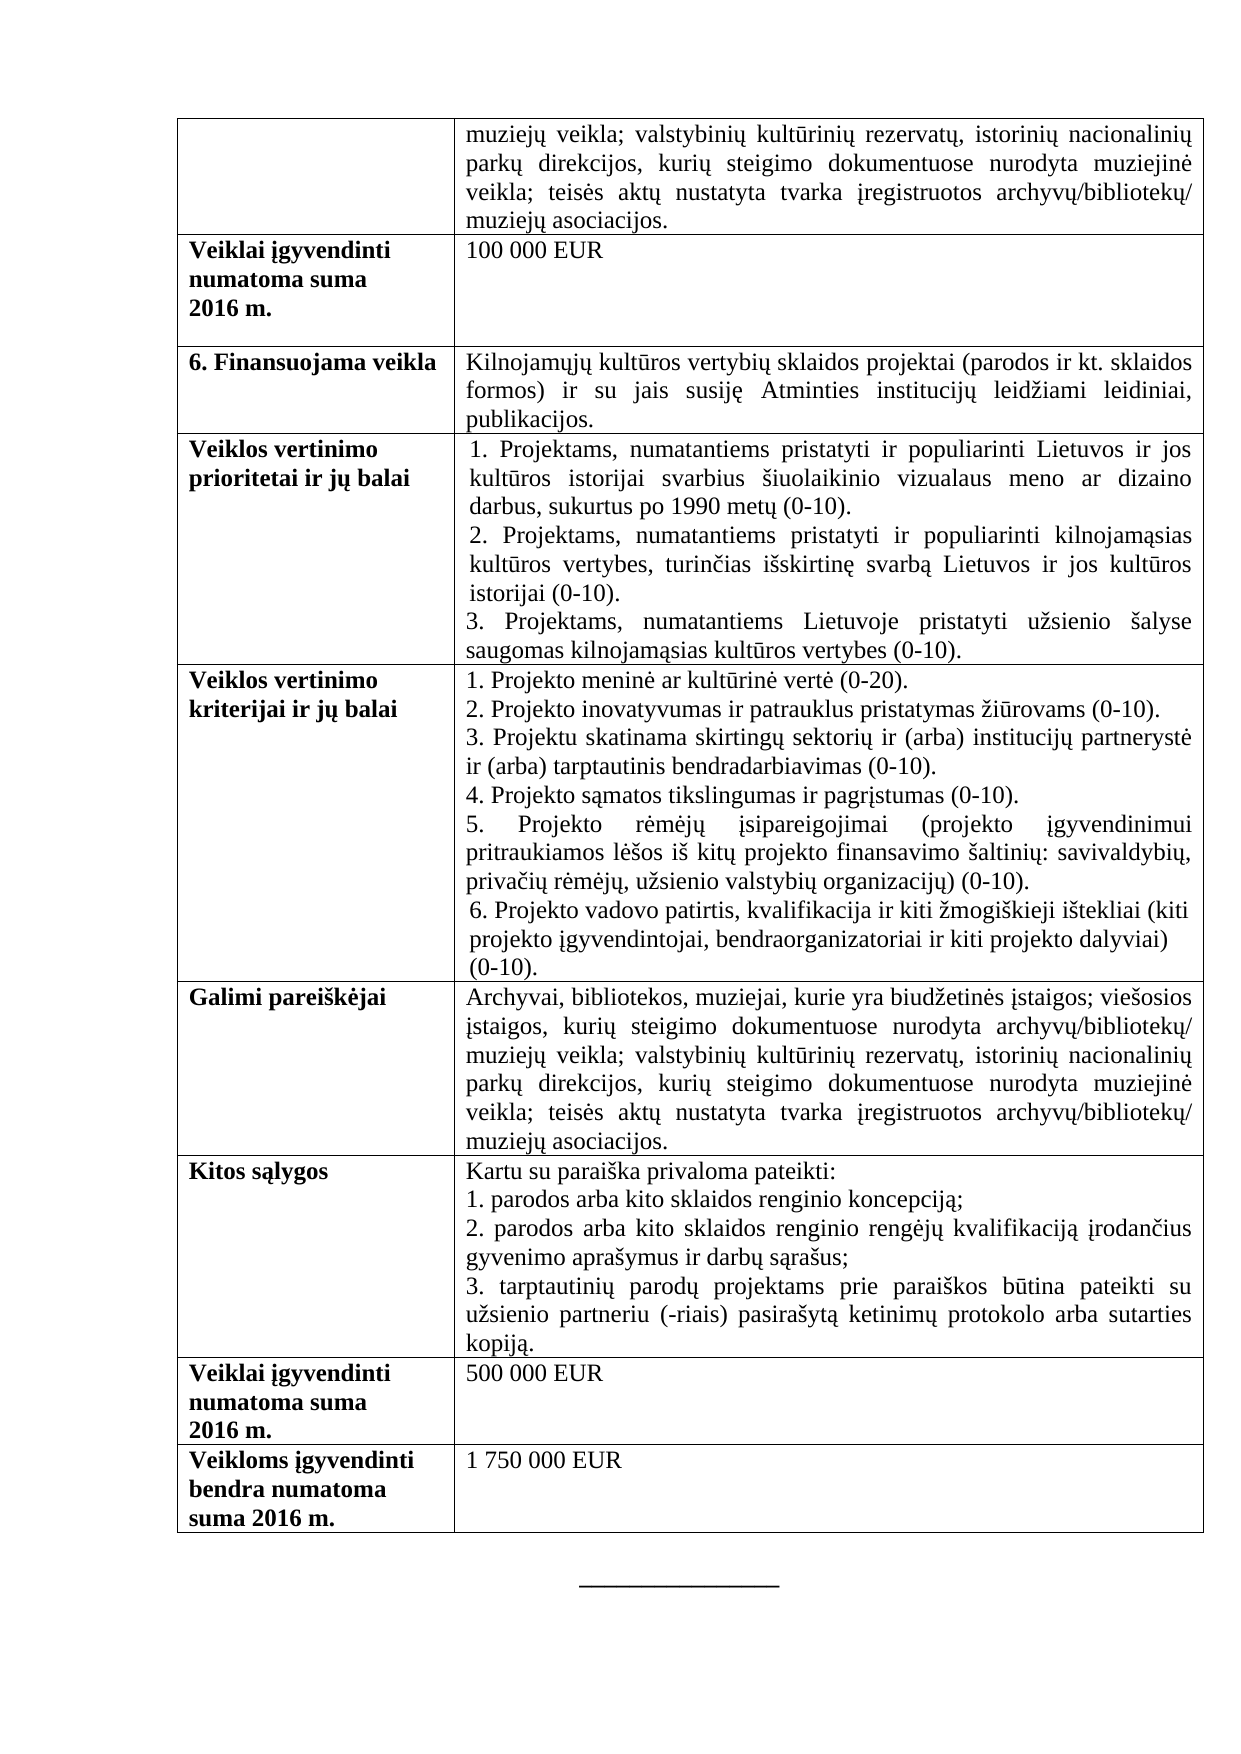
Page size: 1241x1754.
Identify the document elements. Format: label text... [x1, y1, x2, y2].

table_cell Veikloms įgyvendinti bendra numatoma suma 2016 m. [178, 1445, 454, 1532]
table_cell Veiklai įgyvendinti numatoma suma 2016 m. [178, 1358, 454, 1444]
table_cell Galimi pareiškėjai [178, 982, 454, 1155]
table_cell Archyvai, bibliotekos, muziejai, kurie yra biudžetinės įstaigos; viešosios įstaigos, kurių steigimo dokumentuose nurodyta archyvų/bibliotekų/ muziejų veikla; valstybinių kultūrinių rezervatų, istorinių nacionalinių parkų direkcijos, kurių steigimo dokumentuose nurodyta muziejinė veikla; teisės aktų nustatyta tvarka įregistruotos archyvų/bibliotekų/ muziejų asociacijos. [455, 982, 1203, 1155]
table_cell Veiklos vertinimo prioritetai ir jų balai [178, 434, 454, 664]
text ________________ [177, 1561, 1181, 1590]
table_cell 6. Finansuojama veikla [178, 347, 454, 433]
table_cell 100 000 EUR [455, 235, 1203, 346]
table_cell 500 000 EUR [455, 1358, 1203, 1444]
table_cell [178, 119, 454, 234]
table_cell Kilnojamųjų kultūros vertybių sklaidos projektai (parodos ir kt. sklaidos formos) ir su jais susiję Atminties institucijų leidžiami leidiniai, publikacijos. [455, 347, 1203, 433]
table_cell Veiklai įgyvendinti numatoma suma 2016 m. [178, 235, 454, 346]
table_cell muziejų veikla; valstybinių kultūrinių rezervatų, istorinių nacionalinių parkų direkcijos, kurių steigimo dokumentuose nurodyta muziejinė veikla; teisės aktų nustatyta tvarka įregistruotos archyvų/bibliotekų/ muziejų asociacijos. [455, 119, 1203, 234]
table_cell Kitos sąlygos [178, 1156, 454, 1357]
table_cell 1. Projektams, numatantiems pristatyti ir populiarinti Lietuvos ir jos kultūros istorijai svarbius šiuolaikinio vizualaus meno ar dizaino darbus, sukurtus po 1990 metų (0-10). 2. Projektams, numatantiems pristatyti ir populiarinti kilnojamąsias kultūros vertybes, turinčias išskirtinę svarbą Lietuvos ir jos kultūros istorijai (0-10). 3. Projektams, numatantiems Lietuvoje pristatyti užsienio šalyse saugomas kilnojamąsias kultūros vertybes (0-10). [455, 434, 1203, 664]
table_cell 1 750 000 EUR [455, 1445, 1203, 1532]
table_cell Kartu su paraiška privaloma pateikti: 1. parodos arba kito sklaidos renginio koncepciją; 2. parodos arba kito sklaidos renginio rengėjų kvalifikaciją įrodančius gyvenimo aprašymus ir darbų sąrašus; 3. tarptautinių parodų projektams prie paraiškos būtina pateikti su užsienio partneriu (-riais) pasirašytą ketinimų protokolo arba sutarties kopiją. [455, 1156, 1203, 1357]
table_cell 1. Projekto meninė ar kultūrinė vertė (0-20). 2. Projekto inovatyvumas ir patrauklus pristatymas žiūrovams (0-10). 3. Projektu skatinama skirtingų sektorių ir (arba) institucijų partnerystė ir (arba) tarptautinis bendradarbiavimas (0-10). 4. Projekto sąmatos tikslingumas ir pagrįstumas (0-10). 5. Projekto rėmėjų įsipareigojimai (projekto įgyvendinimui pritraukiamos lėšos iš kitų projekto finansavimo šaltinių: savivaldybių, privačių rėmėjų, užsienio valstybių organizacijų) (0-10). 6. Projekto vadovo patirtis, kvalifikacija ir kiti žmogiškieji ištekliai (kiti projekto įgyvendintojai, bendraorganizatoriai ir kiti projekto dalyviai) (0-10). [455, 665, 1203, 981]
table_cell Veiklos vertinimo kriterijai ir jų balai [178, 665, 454, 981]
